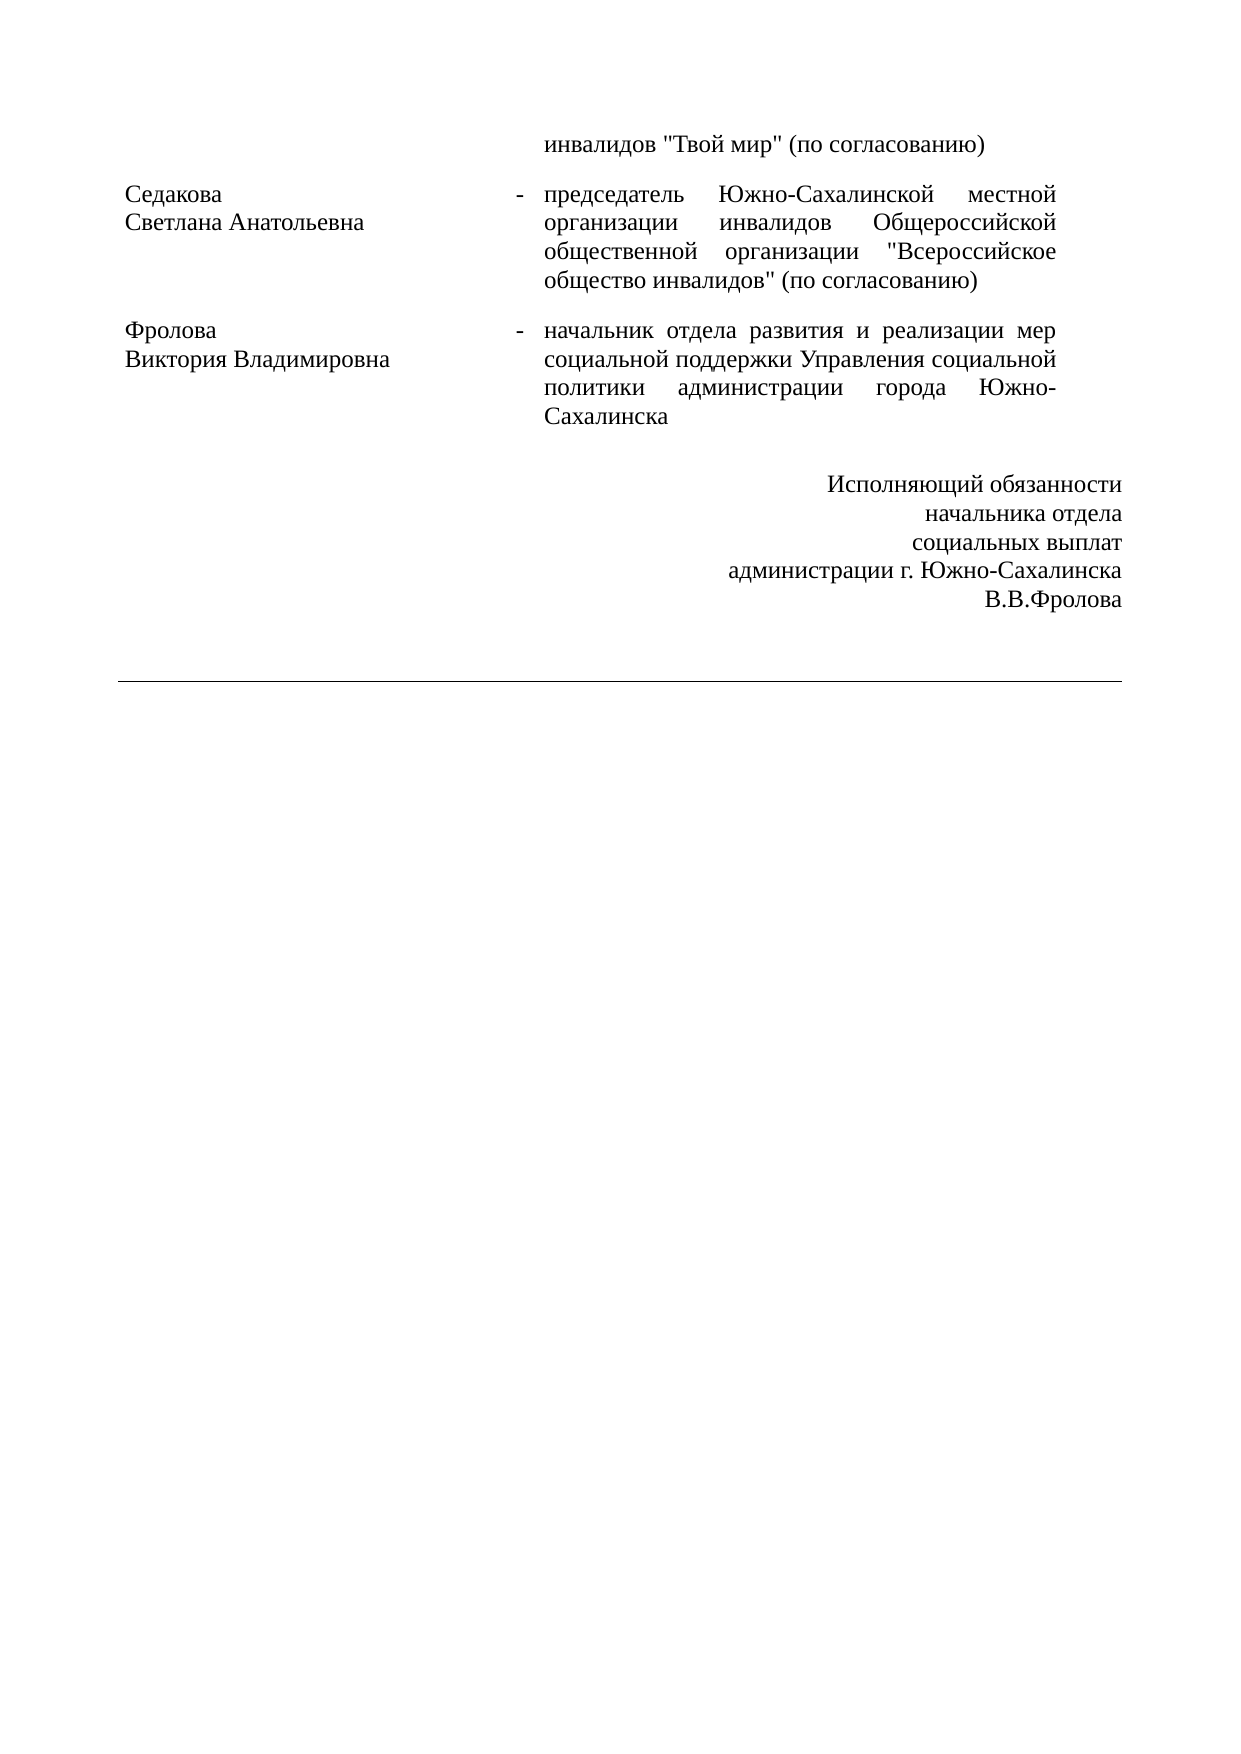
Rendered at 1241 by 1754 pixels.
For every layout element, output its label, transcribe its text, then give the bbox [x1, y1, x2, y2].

text В.В.Фролова [118, 584, 1122, 613]
table_cell председатель Южно-Сахалинской местной организации инвалидов Общероссийской общественной организации "Всероссийское общество инвалидов" (по согласованию) [538, 168, 1063, 304]
text социальных выплат [118, 527, 1122, 556]
text администрации г. Южно-Сахалинска [118, 556, 1122, 584]
table_cell [118, 118, 502, 168]
table_cell Фролова Виктория Владимировна [118, 304, 502, 441]
table_cell начальник отдела развития и реализации мер социальной поддержки Управления социальной политики администрации города Южно-Сахалинска [538, 304, 1063, 441]
text начальника отдела [118, 498, 1122, 527]
text Исполняющий обязанности [118, 469, 1122, 498]
table_cell Седакова Светлана Анатольевна [118, 168, 502, 304]
table_cell - [502, 168, 537, 304]
table_cell - [502, 118, 537, 168]
table_cell - [502, 304, 537, 441]
table_cell инвалидов "Твой мир" (по согласованию) [538, 118, 1063, 168]
